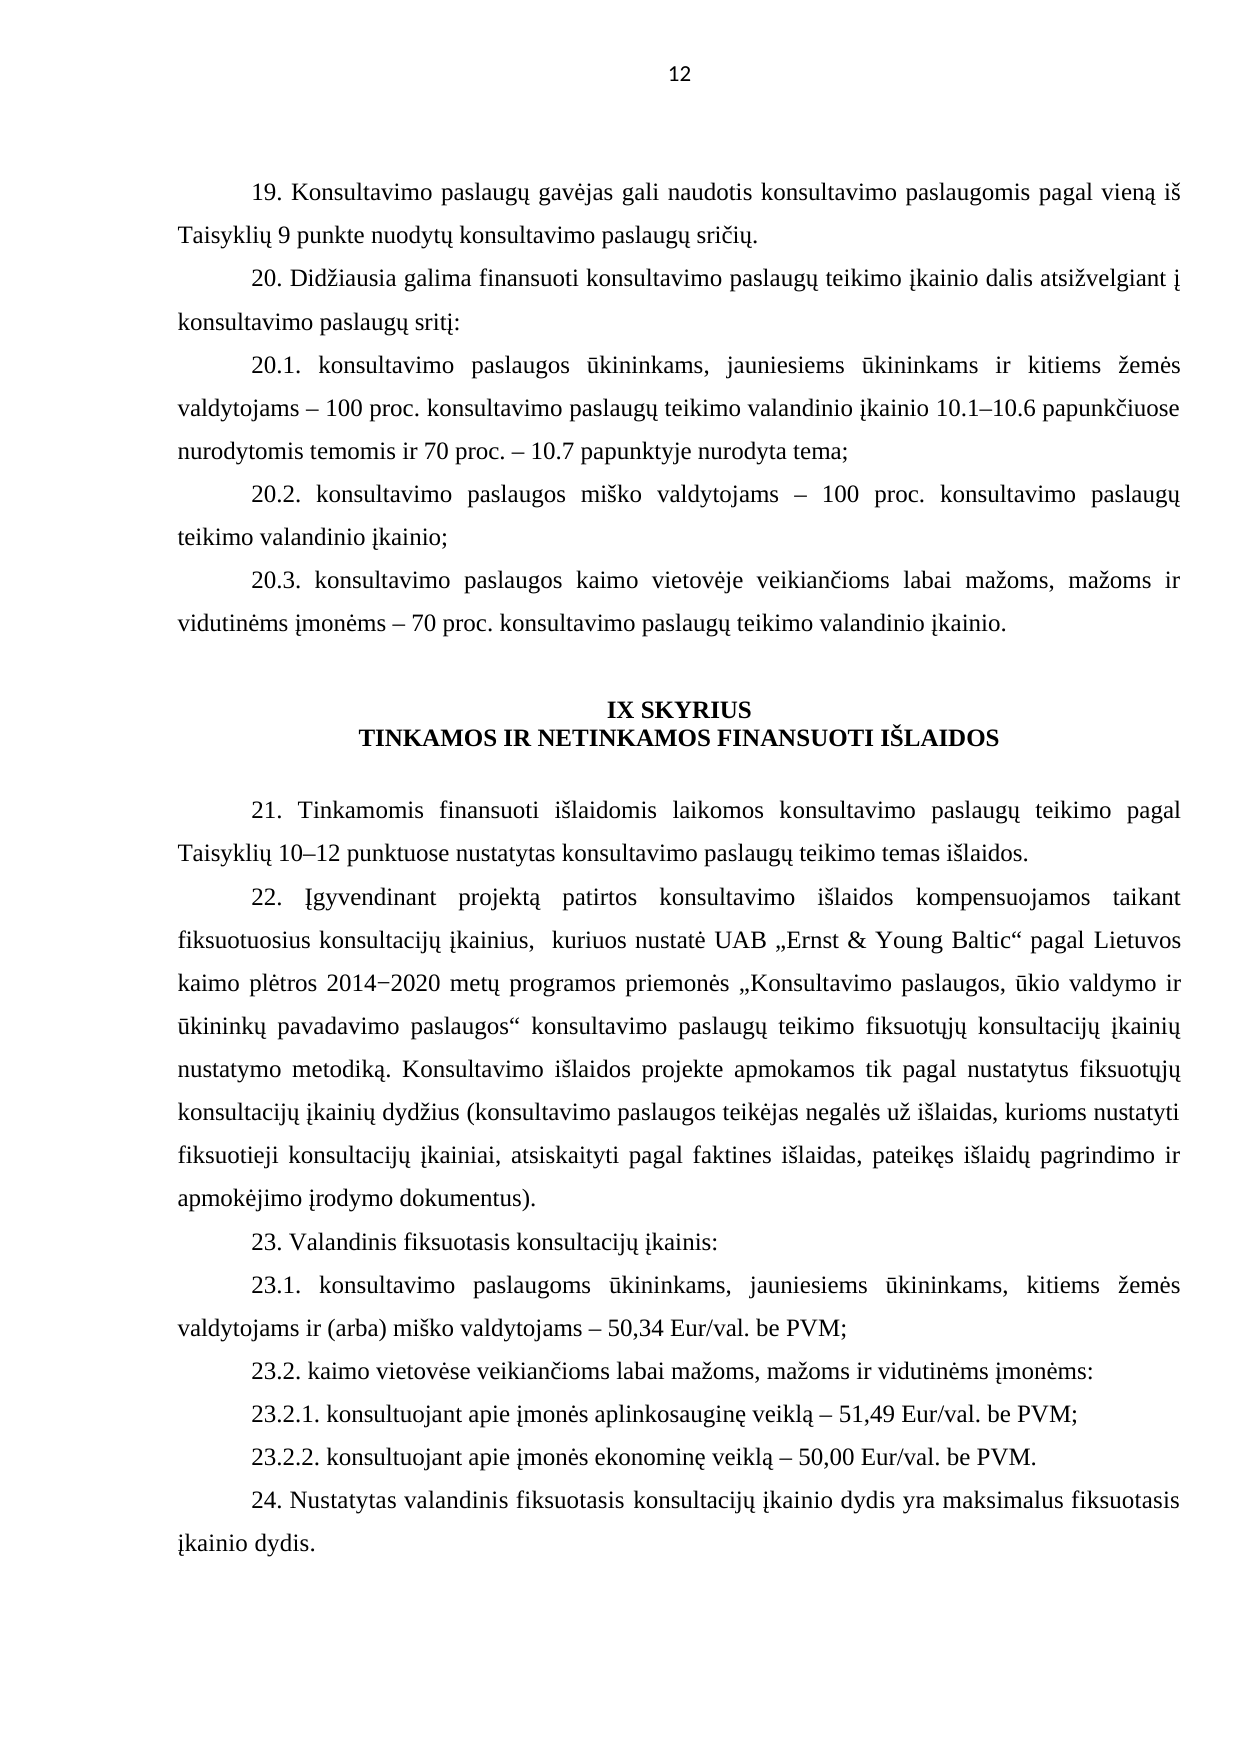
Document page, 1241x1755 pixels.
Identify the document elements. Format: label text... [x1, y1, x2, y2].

text 23. Valandinis fiksuotasis konsultacijų įkainis: [177, 1227, 1181, 1255]
text 20.1. konsultavimo paslaugos ūkininkams, jauniesiems ūkininkams ir kitiems žemės valdytojams – 100 proc. konsultavimo paslaugų teikimo valandinio įkainio 10.1–10.6 papunkčiuose nurodytomis temomis ir 70 proc. – 10.7 papunktyje nurodyta tema; [177, 350, 1181, 465]
text 23.2. kaimo vietovėse veikiančioms labai mažoms, mažoms ir vidutinėms įmonėms: [177, 1356, 1181, 1385]
text 22. Įgyvendinant projektą patirtos konsultavimo išlaidos kompensuojamos taikant fiksuotuosius konsultacijų įkainius, kuriuos nustatė UAB „Ernst & Young Baltic“ pagal Lietuvos kaimo plėtros 2014−2020 metų programos priemonės „Konsultavimo paslaugos, ūkio valdymo ir ūkininkų pavadavimo paslaugos“ konsultavimo paslaugų teikimo fiksuotųjų konsultacijų įkainių nustatymo metodiką. Konsultavimo išlaidos projekte apmokamos tik pagal nustatytus fiksuotųjų konsultacijų įkainių dydžius (konsultavimo paslaugos teikėjas negalės už išlaidas, kurioms nustatyti fiksuotieji konsultacijų įkainiai, atsiskaityti pagal faktines išlaidas, pateikęs išlaidų pagrindimo ir apmokėjimo įrodymo dokumentus). [177, 882, 1181, 1212]
text IX SKYRIUS [177, 695, 1181, 723]
text 23.1. konsultavimo paslaugoms ūkininkams, jauniesiems ūkininkams, kitiems žemės valdytojams ir (arba) miško valdytojams – 50,34 Eur/val. be PVM; [177, 1270, 1181, 1342]
text 20.3. konsultavimo paslaugos kaimo vietovėje veikiančioms labai mažoms, mažoms ir vidutinėms įmonėms – 70 proc. konsultavimo paslaugų teikimo valandinio įkainio. [177, 565, 1181, 637]
text 21. Tinkamomis finansuoti išlaidomis laikomos konsultavimo paslaugų teikimo pagal Taisyklių 10–12 punktuose nustatytas konsultavimo paslaugų teikimo temas išlaidos. [177, 795, 1181, 867]
text 23.2.1. konsultuojant apie įmonės aplinkosauginę veiklą – 51,49 Eur/val. be PVM; [177, 1399, 1181, 1428]
text 24. Nustatytas valandinis fiksuotasis konsultacijų įkainio dydis yra maksimalus fiksuotasis įkainio dydis. [177, 1485, 1181, 1557]
text TINKAMOS IR NETINKAMOS FINANSUOTI IŠLAIDOS [177, 723, 1181, 752]
text 20. Didžiausia galima finansuoti konsultavimo paslaugų teikimo įkainio dalis atsižvelgiant į konsultavimo paslaugų sritį: [177, 263, 1181, 335]
text 19. Konsultavimo paslaugų gavėjas gali naudotis konsultavimo paslaugomis pagal vieną iš Taisyklių 9 punkte nuodytų konsultavimo paslaugų sričių. [177, 177, 1181, 249]
text 23.2.2. konsultuojant apie įmonės ekonominę veiklą – 50,00 Eur/val. be PVM. [177, 1442, 1181, 1471]
text 20.2. konsultavimo paslaugos miško valdytojams – 100 proc. konsultavimo paslaugų teikimo valandinio įkainio; [177, 479, 1181, 551]
